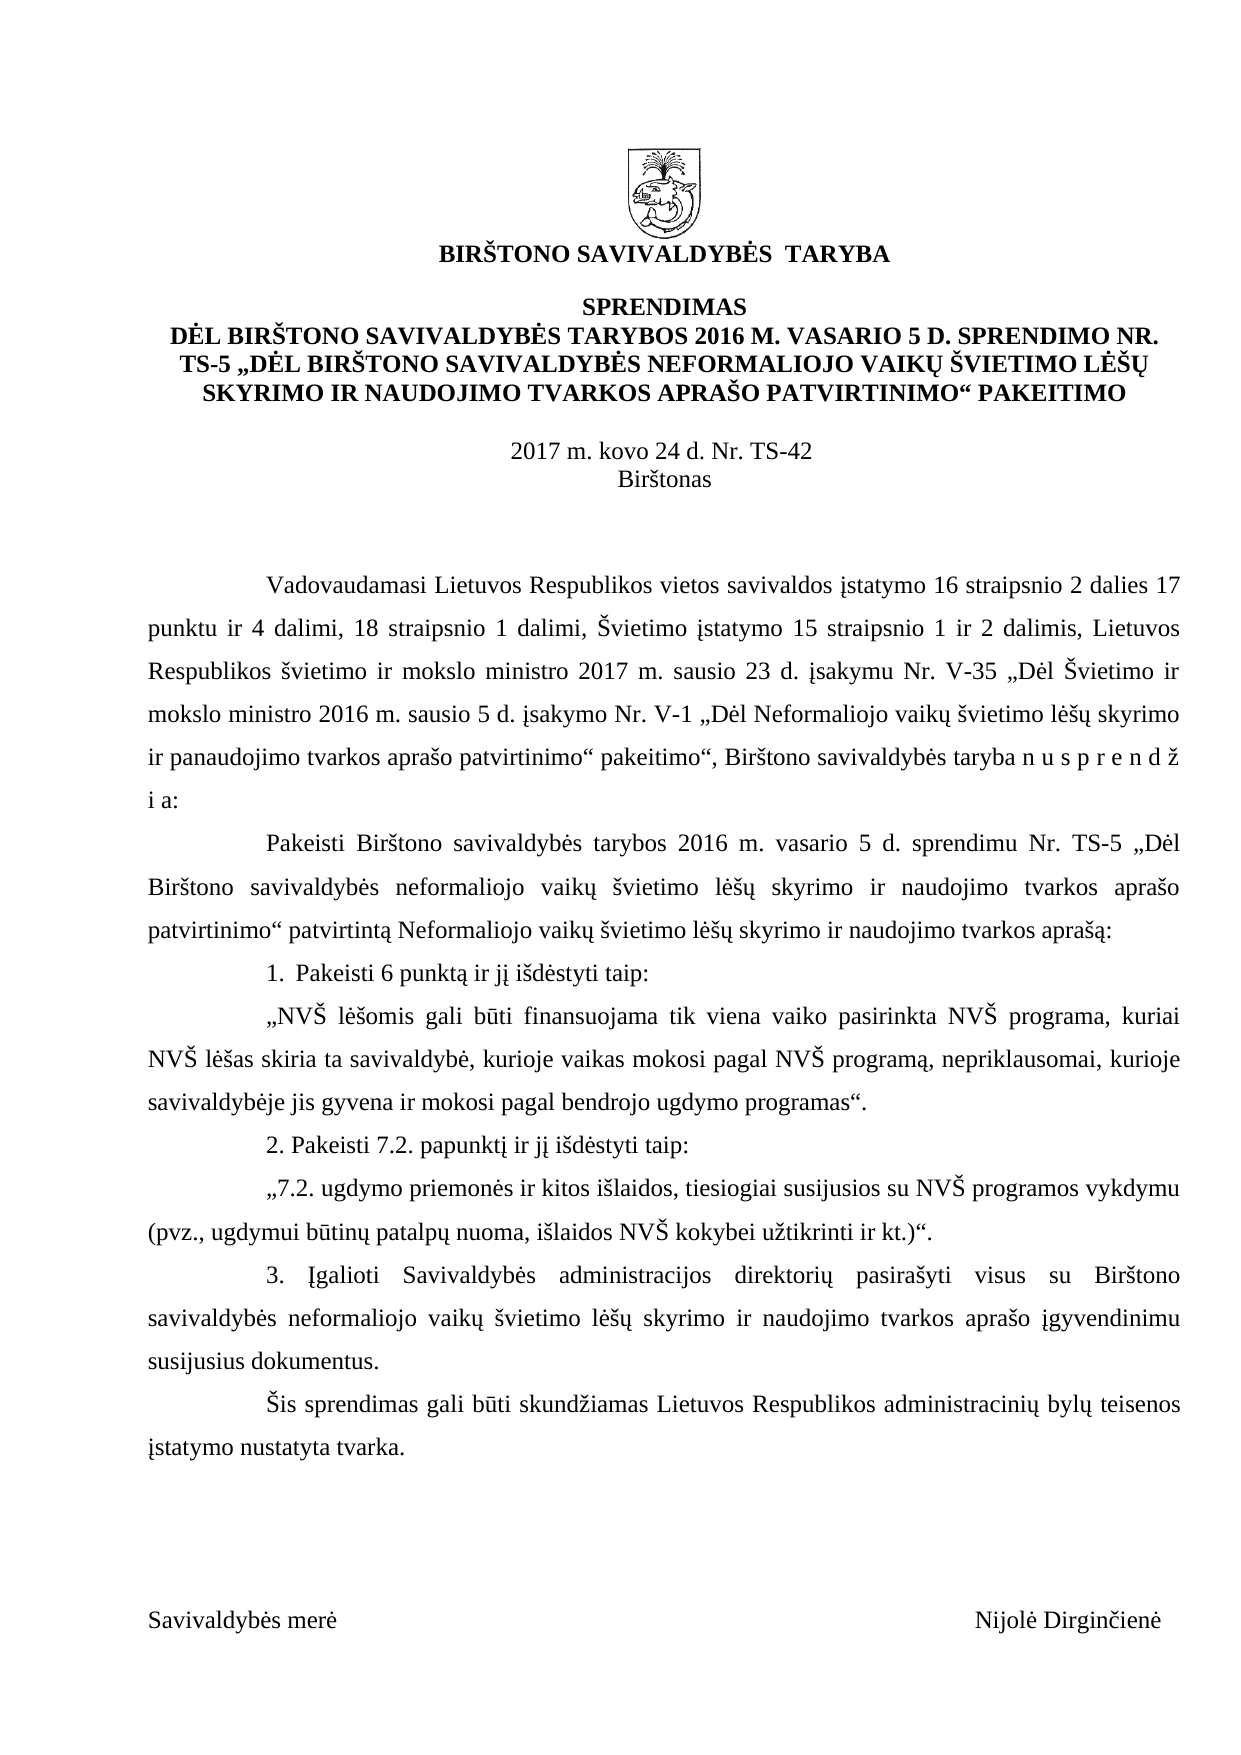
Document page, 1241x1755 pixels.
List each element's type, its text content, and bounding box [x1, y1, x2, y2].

text „NVŠ lėšomis gali būti finansuojama tik viena vaiko pasirinkta NVŠ programa, kuriai NVŠ lėšas skiria ta savivaldybė, kurioje vaikas mokosi pagal NVŠ programą, nepriklausomai, kurioje savivaldybėje jis gyvena ir mokosi pagal bendrojo ugdymo programas“. [148, 1001, 1181, 1116]
text 3. Įgalioti Savivaldybės administracijos direktorių pasirašyti visus su Birštono savivaldybės neformaliojo vaikų švietimo lėšų skyrimo ir naudojimo tvarkos aprašo įgyvendinimu susijusius dokumentus. [148, 1260, 1181, 1375]
text DĖL BIRŠTONO SAVIVALDYBĖS TARYBOS 2016 M. VASARIO 5 D. SPRENDIMO NR. TS-5 „DĖL BIRŠTONO SAVIVALDYBĖS NEFORMALIOJO VAIKŲ ŠVIETIMO LĖŠŲ SKYRIMO IR NAUDOJIMO TVARKOS APRAŠO PATVIRTINIMO“ PAKEITIMO [148, 321, 1181, 407]
text Savivaldybės merė Nijolė Dirginčienė [148, 1605, 1181, 1633]
text Vadovaudamasi Lietuvos Respublikos vietos savivaldos įstatymo 16 straipsnio 2 dalies 17 punktu ir 4 dalimi, 18 straipsnio 1 dalimi, Švietimo įstatymo 15 straipsnio 1 ir 2 dalimis, Lietuvos Respublikos švietimo ir mokslo ministro 2017 m. sausio 23 d. įsakymu Nr. V-35 „Dėl Švietimo ir mokslo ministro 2016 m. sausio 5 d. įsakymo Nr. V-1 „Dėl Neformaliojo vaikų švietimo lėšų skyrimo ir panaudojimo tvarkos aprašo patvirtinimo“ pakeitimo“, Birštono savivaldybės taryba n u s p r e n d ž i a: [148, 570, 1181, 814]
text Pakeisti Birštono savivaldybės tarybos 2016 m. vasario 5 d. sprendimu Nr. TS-5 „Dėl Birštono savivaldybės neformaliojo vaikų švietimo lėšų skyrimo ir naudojimo tvarkos aprašo patvirtinimo“ patvirtintą Neformaliojo vaikų švietimo lėšų skyrimo ir naudojimo tvarkos aprašą: [148, 828, 1181, 943]
text 2017 m. kovo 24 d. Nr. TS-42 [148, 436, 1181, 464]
text BIRŠTONO SAVIVALDYBĖS TARYBA [148, 239, 1181, 268]
text Birštonas [148, 464, 1181, 493]
text SPRENDIMAS [148, 292, 1181, 321]
text „7.2. ugdymo priemonės ir kitos išlaidos, tiesiogiai susijusios su NVŠ programos vykdymu (pvz., ugdymui būtinų patalpų nuoma, išlaidos NVŠ kokybei užtikrinti ir kt.)“. [148, 1173, 1181, 1245]
text 1. Pakeisti 6 punktą ir jį išdėstyti taip: [148, 958, 1181, 987]
text 2. Pakeisti 7.2. papunktį ir jį išdėstyti taip: [148, 1130, 1181, 1159]
text Šis sprendimas gali būti skundžiamas Lietuvos Respublikos administracinių bylų teisenos įstatymo nustatyta tvarka. [148, 1389, 1181, 1461]
